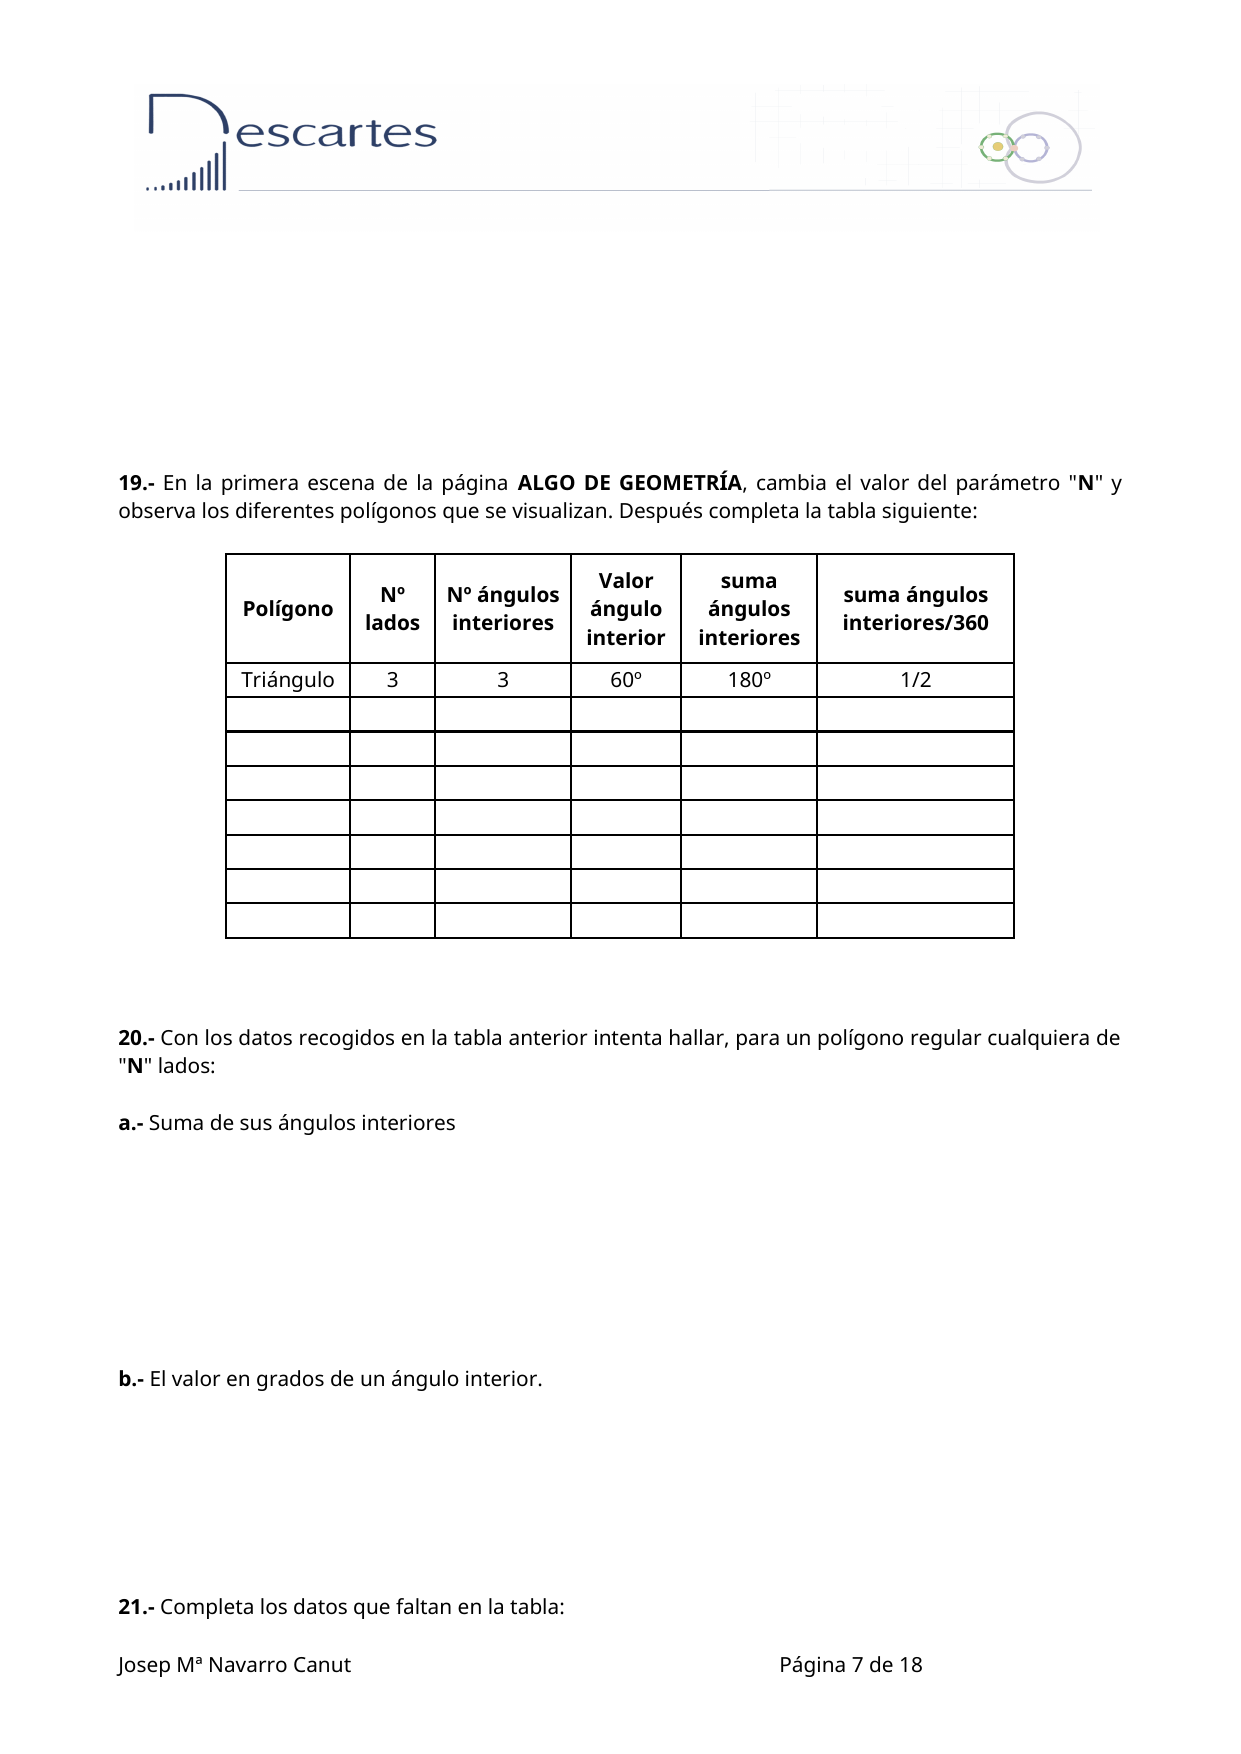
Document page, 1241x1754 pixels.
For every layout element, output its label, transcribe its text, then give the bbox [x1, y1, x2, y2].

text 21.- Completa los datos que faltan en la tabla: [118, 1592, 1122, 1620]
table_cell [682, 904, 816, 937]
table_cell 180º [682, 664, 816, 696]
table_cell [227, 801, 349, 833]
table_cell [227, 733, 349, 765]
table_cell [351, 801, 434, 833]
table_cell [818, 801, 1013, 833]
table_cell [436, 836, 570, 868]
table_header Polígono [227, 555, 349, 662]
table_cell [351, 698, 434, 730]
table_cell 1/2 [818, 664, 1013, 696]
table_cell [436, 767, 570, 799]
text a.- Suma de sus ángulos interiores [118, 1108, 1122, 1137]
table_cell [572, 733, 680, 765]
table_cell [572, 870, 680, 902]
table_cell [682, 836, 816, 868]
table_cell [227, 836, 349, 868]
table_header Nº ángulos interiores [436, 555, 570, 662]
text 20.- Con los datos recogidos en la tabla anterior intenta hallar, para un polígono regular cualquiera de "N" lados: [118, 1023, 1122, 1080]
table_cell [572, 767, 680, 799]
table_cell [818, 733, 1013, 765]
table_cell [818, 836, 1013, 868]
text 19.- En la primera escena de la página ALGO DE GEOMETRÍA, cambia el valor del parámetro "N" y observa los diferentes polígonos que se visualizan. Después completa la tabla siguiente: [118, 468, 1122, 525]
table_header suma ángulos interiores [682, 555, 816, 662]
table_cell [818, 698, 1013, 730]
table_cell [436, 870, 570, 902]
table_cell [351, 904, 434, 937]
table_cell [682, 698, 816, 730]
table_cell 3 [436, 664, 570, 696]
table_cell 60º [572, 664, 680, 696]
table_cell [818, 904, 1013, 937]
table_cell [436, 698, 570, 730]
table_cell [818, 767, 1013, 799]
table_cell Triángulo [227, 664, 349, 696]
table_header suma ángulos interiores/360 [818, 555, 1013, 662]
table_cell [436, 904, 570, 937]
table_cell 3 [351, 664, 434, 696]
table_cell [682, 801, 816, 833]
table_cell [682, 870, 816, 902]
table_cell [682, 733, 816, 765]
table_cell [351, 870, 434, 902]
table_header Nº lados [351, 555, 434, 662]
table_cell [351, 733, 434, 765]
table_cell [227, 767, 349, 799]
table_cell [227, 870, 349, 902]
table_cell [227, 698, 349, 730]
table_cell [818, 870, 1013, 902]
text b.- El valor en grados de un ángulo interior. [118, 1364, 1122, 1393]
table_cell [572, 801, 680, 833]
table_cell [682, 767, 816, 799]
table_cell [572, 904, 680, 937]
table_cell [351, 836, 434, 868]
table_cell [572, 698, 680, 730]
picture [134, 84, 1100, 232]
table_cell [227, 904, 349, 937]
table_header Valor ángulo interior [572, 555, 680, 662]
table_cell [351, 767, 434, 799]
table_cell [436, 801, 570, 833]
table_cell [572, 836, 680, 868]
table_cell [436, 733, 570, 765]
